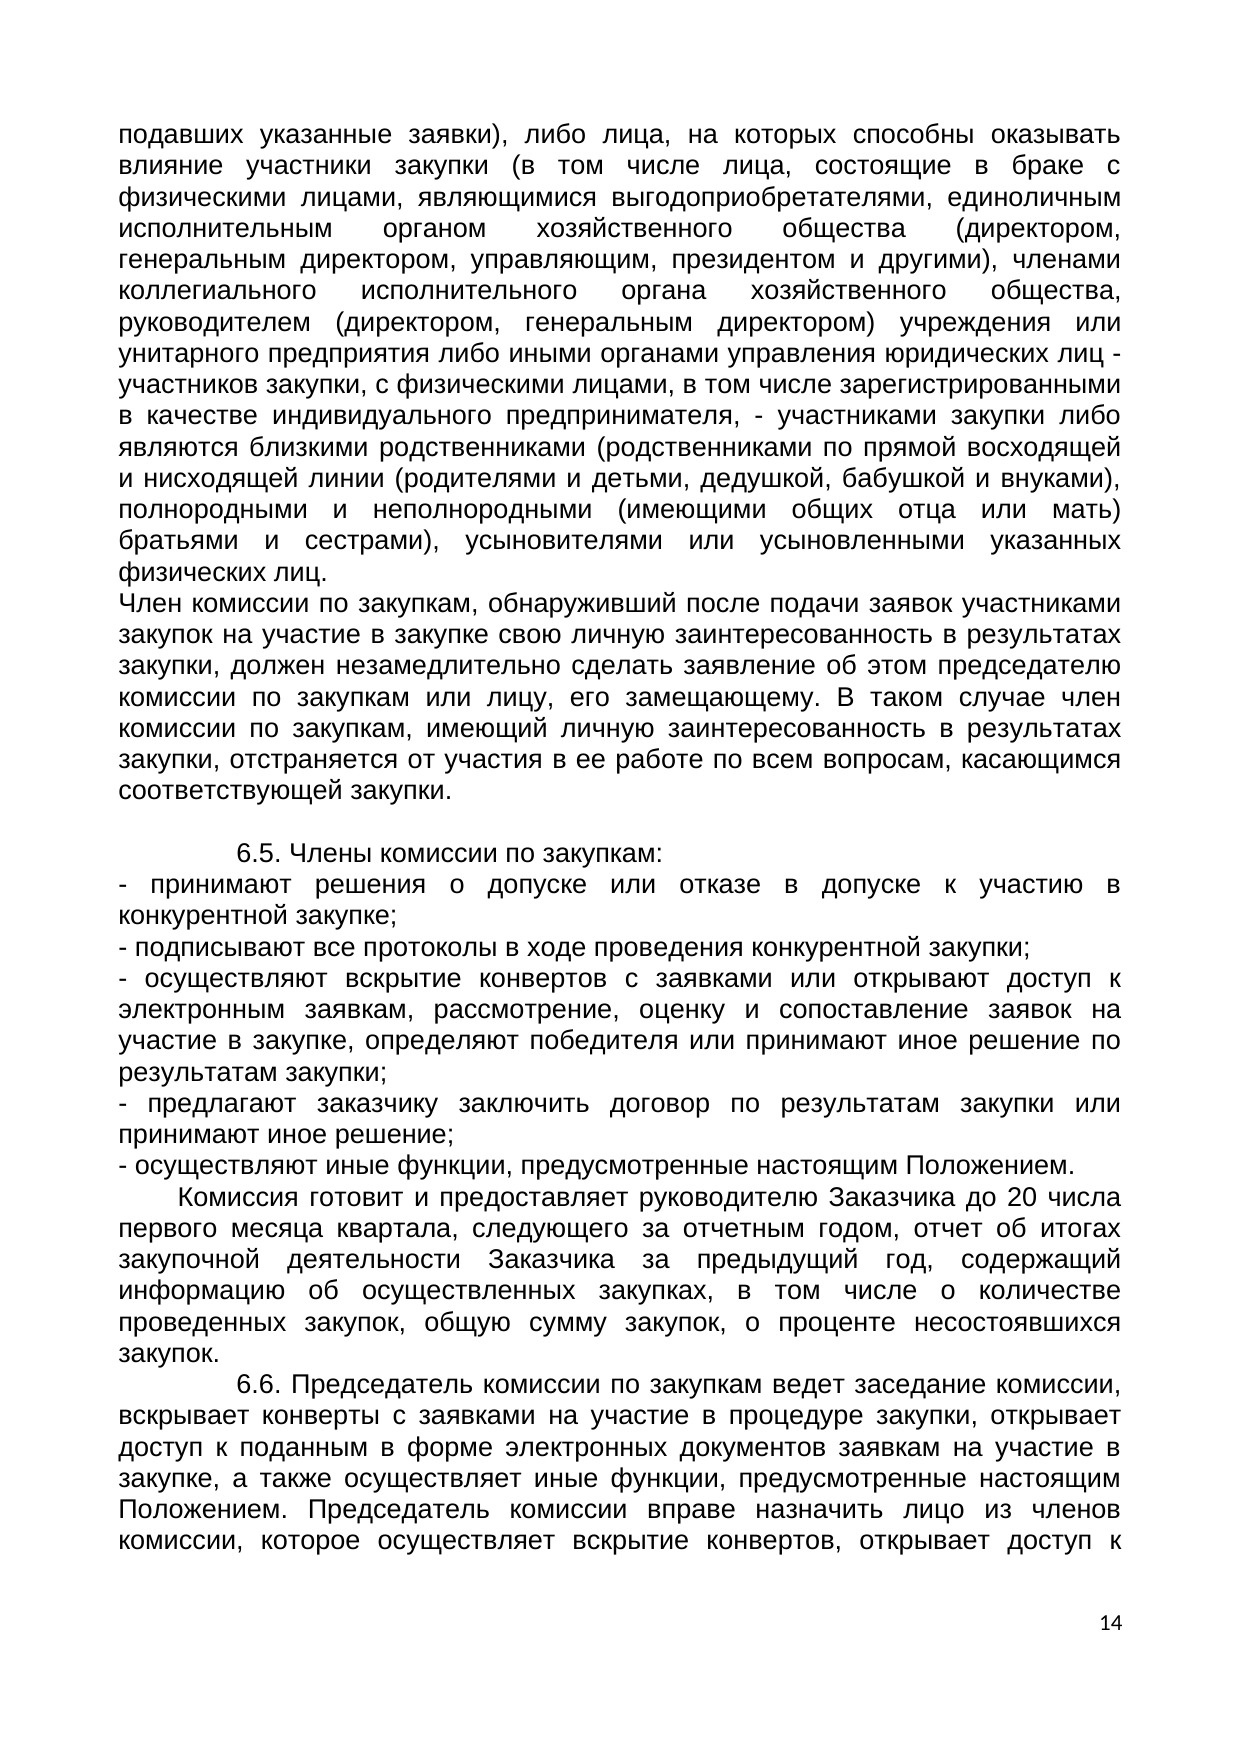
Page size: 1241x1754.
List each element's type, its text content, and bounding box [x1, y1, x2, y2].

text 6.6. Председатель комиссии по закупкам ведет заседание комиссии, вскрывает конверты с заявками на участие в процедуре закупки, открывает доступ к поданным в форме электронных документов заявкам на участие в закупке, а также осуществляет иные функции, предусмотренные настоящим Положением. Председатель комиссии вправе назначить лицо из членов комиссии, которое осуществляет вскрытие конвертов, открывает доступ к [118, 1368, 1122, 1556]
text Комиссия готовит и предоставляет руководителю Заказчика до 20 числа первого месяца квартала, следующего за отчетным годом, отчет об итогах закупочной деятельности Заказчика за предыдущий год, содержащий информацию об осуществленных закупках, в том числе о количестве проведенных закупок, общую сумму закупок, о проценте несостоявшихся закупок. [118, 1181, 1122, 1368]
text Член комиссии по закупкам, обнаруживший после подачи заявок участниками закупок на участие в закупке свою личную заинтересованность в результатах закупки, должен незамедлительно сделать заявление об этом председателю комиссии по закупкам или лицу, его замещающему. В таком случае член комиссии по закупкам, имеющий личную заинтересованность в результатах закупки, отстраняется от участия в ее работе по всем вопросам, касающимся соответствующей закупки. [118, 587, 1122, 806]
text - осуществляют вскрытие конвертов с заявками или открывают доступ к электронным заявкам, рассмотрение, оценку и сопоставление заявок на участие в закупке, определяют победителя или принимают иное решение по результатам закупки; [118, 962, 1122, 1087]
text - осуществляют иные функции, предусмотренные настоящим Положением. [118, 1149, 1122, 1181]
text - подписывают все протоколы в ходе проведения конкурентной закупки; [118, 931, 1122, 962]
text - предлагают заказчику заключить договор по результатам закупки или принимают иное решение; [118, 1087, 1122, 1149]
text 6.5. Члены комиссии по закупкам: [118, 837, 1122, 868]
text подавших указанные заявки), либо лица, на которых способны оказывать влияние участники закупки (в том числе лица, состоящие в браке с физическими лицами, являющимися выгодоприобретателями, единоличным исполнительным органом хозяйственного общества (директором, генеральным директором, управляющим, президентом и другими), членами коллегиального исполнительного органа хозяйственного общества, руководителем (директором, генеральным директором) учреждения или унитарного предприятия либо иными органами управления юридических лиц - участников закупки, с физическими лицами, в том числе зарегистрированными в качестве индивидуального предпринимателя, - участниками закупки либо являются близкими родственниками (родственниками по прямой восходящей и нисходящей линии (родителями и детьми, дедушкой, бабушкой и внуками), полнородными и неполнородными (имеющими общих отца или мать) братьями и сестрами), усыновителями или усыновленными указанных физических лиц. [118, 118, 1122, 587]
text - принимают решения о допуске или отказе в допуске к участию в конкурентной закупке; [118, 868, 1122, 931]
